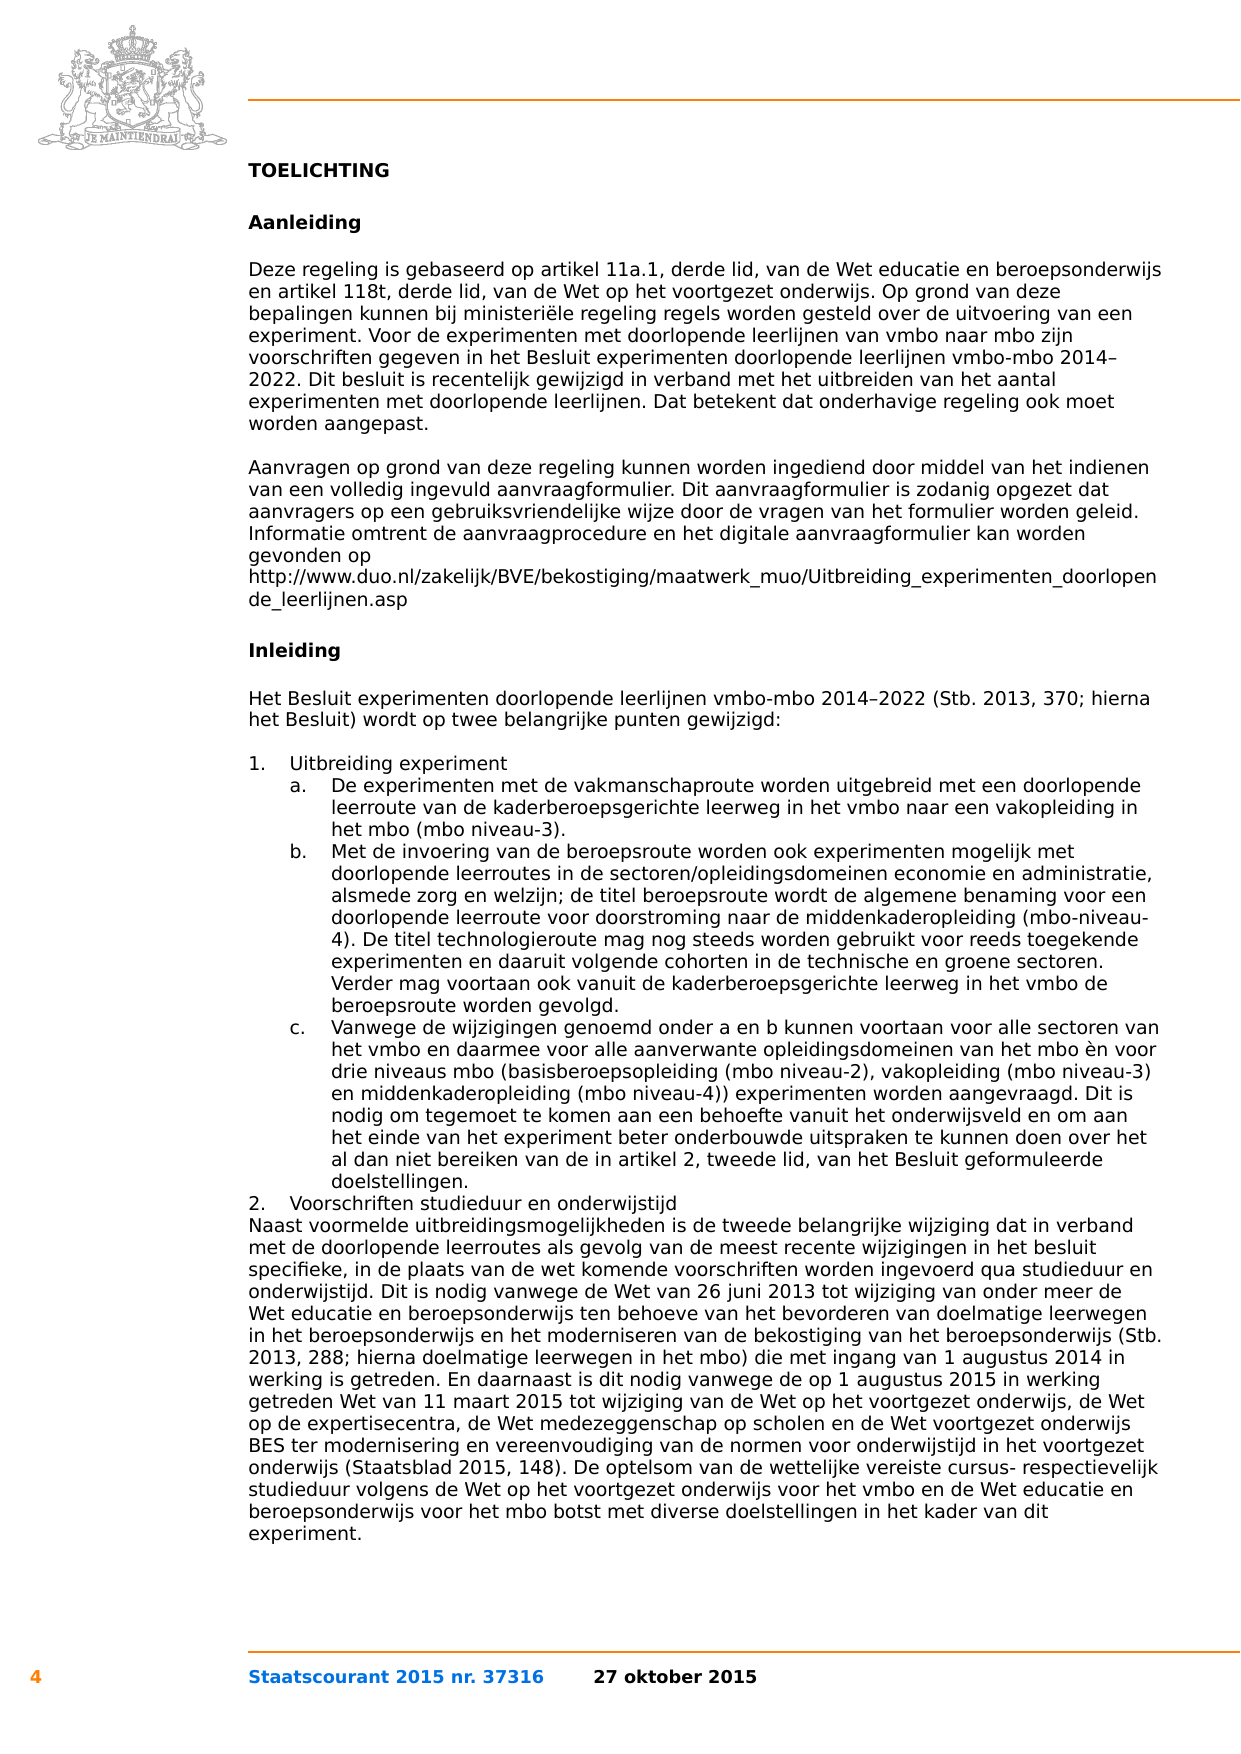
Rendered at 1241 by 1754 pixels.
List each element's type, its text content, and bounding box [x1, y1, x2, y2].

subtitle Aanleiding [248, 212, 1163, 234]
subtitle TOELICHTING [248, 160, 1163, 182]
text 1. Uitbreiding experiment [248, 753, 1163, 775]
subtitle Inleiding [248, 640, 1163, 662]
text b. Met de invoering van de beroepsroute worden ook experimenten mogelijk met doorlopende leerroutes in de sectoren/opleidingsdomeinen economie en administratie, alsmede zorg en welzijn; de titel beroepsroute wordt de algemene benaming voor een doorlopende leerroute voor doorstroming naar de middenkaderopleiding (mbo-niveau-4). De titel technologieroute mag nog steeds worden gebruikt voor reeds toegekende experimenten en daaruit volgende cohorten in de technische en groene sectoren. Verder mag voortaan ook vanuit de kaderberoepsgerichte leerweg in het vmbo de beroepsroute worden gevolgd. [289, 841, 1163, 1017]
text Naast voormelde uitbreidingsmogelijkheden is de tweede belangrijke wijziging dat in verband met de doorlopende leerroutes als gevolg van de meest recente wijzigingen in het besluit specifieke, in de plaats van de wet komende voorschriften worden ingevoerd qua studieduur en onderwijstijd. Dit is nodig vanwege de Wet van 26 juni 2013 tot wijziging van onder meer de Wet educatie en beroepsonderwijs ten behoeve van het bevorderen van doelmatige leerwegen in het beroepsonderwijs en het moderniseren van de bekostiging van het beroepsonderwijs (Stb. 2013, 288; hierna doelmatige leerwegen in het mbo) die met ingang van 1 augustus 2014 in werking is getreden. En daarnaast is dit nodig vanwege de op 1 augustus 2015 in werking getreden Wet van 11 maart 2015 tot wijziging van de Wet op het voortgezet onderwijs, de Wet op de expertisecentra, de Wet medezeggenschap op scholen en de Wet voortgezet onderwijs BES ter modernisering en vereenvoudiging van de normen voor onderwijstijd in het voortgezet onderwijs (Staatsblad 2015, 148). De optelsom van de wettelijke vereiste cursus- respectievelijk studieduur volgens de Wet op het voortgezet onderwijs voor het vmbo en de Wet educatie en beroepsonderwijs voor het mbo botst met diverse doelstellingen in het kader van dit experiment. [248, 1215, 1163, 1544]
text c. Vanwege de wijzigingen genoemd onder a en b kunnen voortaan voor alle sectoren van het vmbo en daarmee voor alle aanverwante opleidingsdomeinen van het mbo èn voor drie niveaus mbo (basisberoepsopleiding (mbo niveau-2), vakopleiding (mbo niveau-3) en middenkaderopleiding (mbo niveau-4)) experimenten worden aangevraagd. Dit is nodig om tegemoet te komen aan een behoefte vanuit het onderwijsveld en om aan het einde van het experiment beter onderbouwde uitspraken te kunnen doen over het al dan niet bereiken van de in artikel 2, tweede lid, van het Besluit geformuleerde doelstellingen. [289, 1017, 1163, 1193]
text Het Besluit experimenten doorlopende leerlijnen vmbo-mbo 2014–2022 (Stb. 2013, 370; hierna het Besluit) wordt op twee belangrijke punten gewijzigd: [248, 687, 1163, 731]
text 2. Voorschriften studieduur en onderwijstijd [248, 1193, 1163, 1215]
text a. De experimenten met de vakmanschaproute worden uitgebreid met een doorlopende leerroute van de kaderberoepsgerichte leerweg in het vmbo naar een vakopleiding in het mbo (mbo niveau-3). [289, 775, 1163, 841]
text Deze regeling is gebaseerd op artikel 11a.1, derde lid, van de Wet educatie en beroepsonderwijs en artikel 118t, derde lid, van de Wet op het voortgezet onderwijs. Op grond van deze bepalingen kunnen bij ministeriële regeling regels worden gesteld over de uitvoering van een experiment. Voor de experimenten met doorlopende leerlijnen van vmbo naar mbo zijn voorschriften gegeven in het Besluit experimenten doorlopende leerlijnen vmbo-mbo 2014–2022. Dit besluit is recentelijk gewijzigd in verband met het uitbreiden van het aantal experimenten met doorlopende leerlijnen. Dat betekent dat onderhavige regeling ook moet worden aangepast. [248, 259, 1163, 435]
text Aanvragen op grond van deze regeling kunnen worden ingediend door middel van het indienen van een volledig ingevuld aanvraagformulier. Dit aanvraagformulier is zodanig opgezet dat aanvragers op een gebruiksvriendelijke wijze door de vragen van het formulier worden geleid. Informatie omtrent de aanvraagprocedure en het digitale aanvraagformulier kan worden gevonden op http://www.duo.nl/zakelijk/BVE/bekostiging/maatwerk_muo/Uitbreiding_experimenten_doorlopende_leerlijnen.asp [248, 457, 1163, 610]
picture [38, 25, 227, 150]
